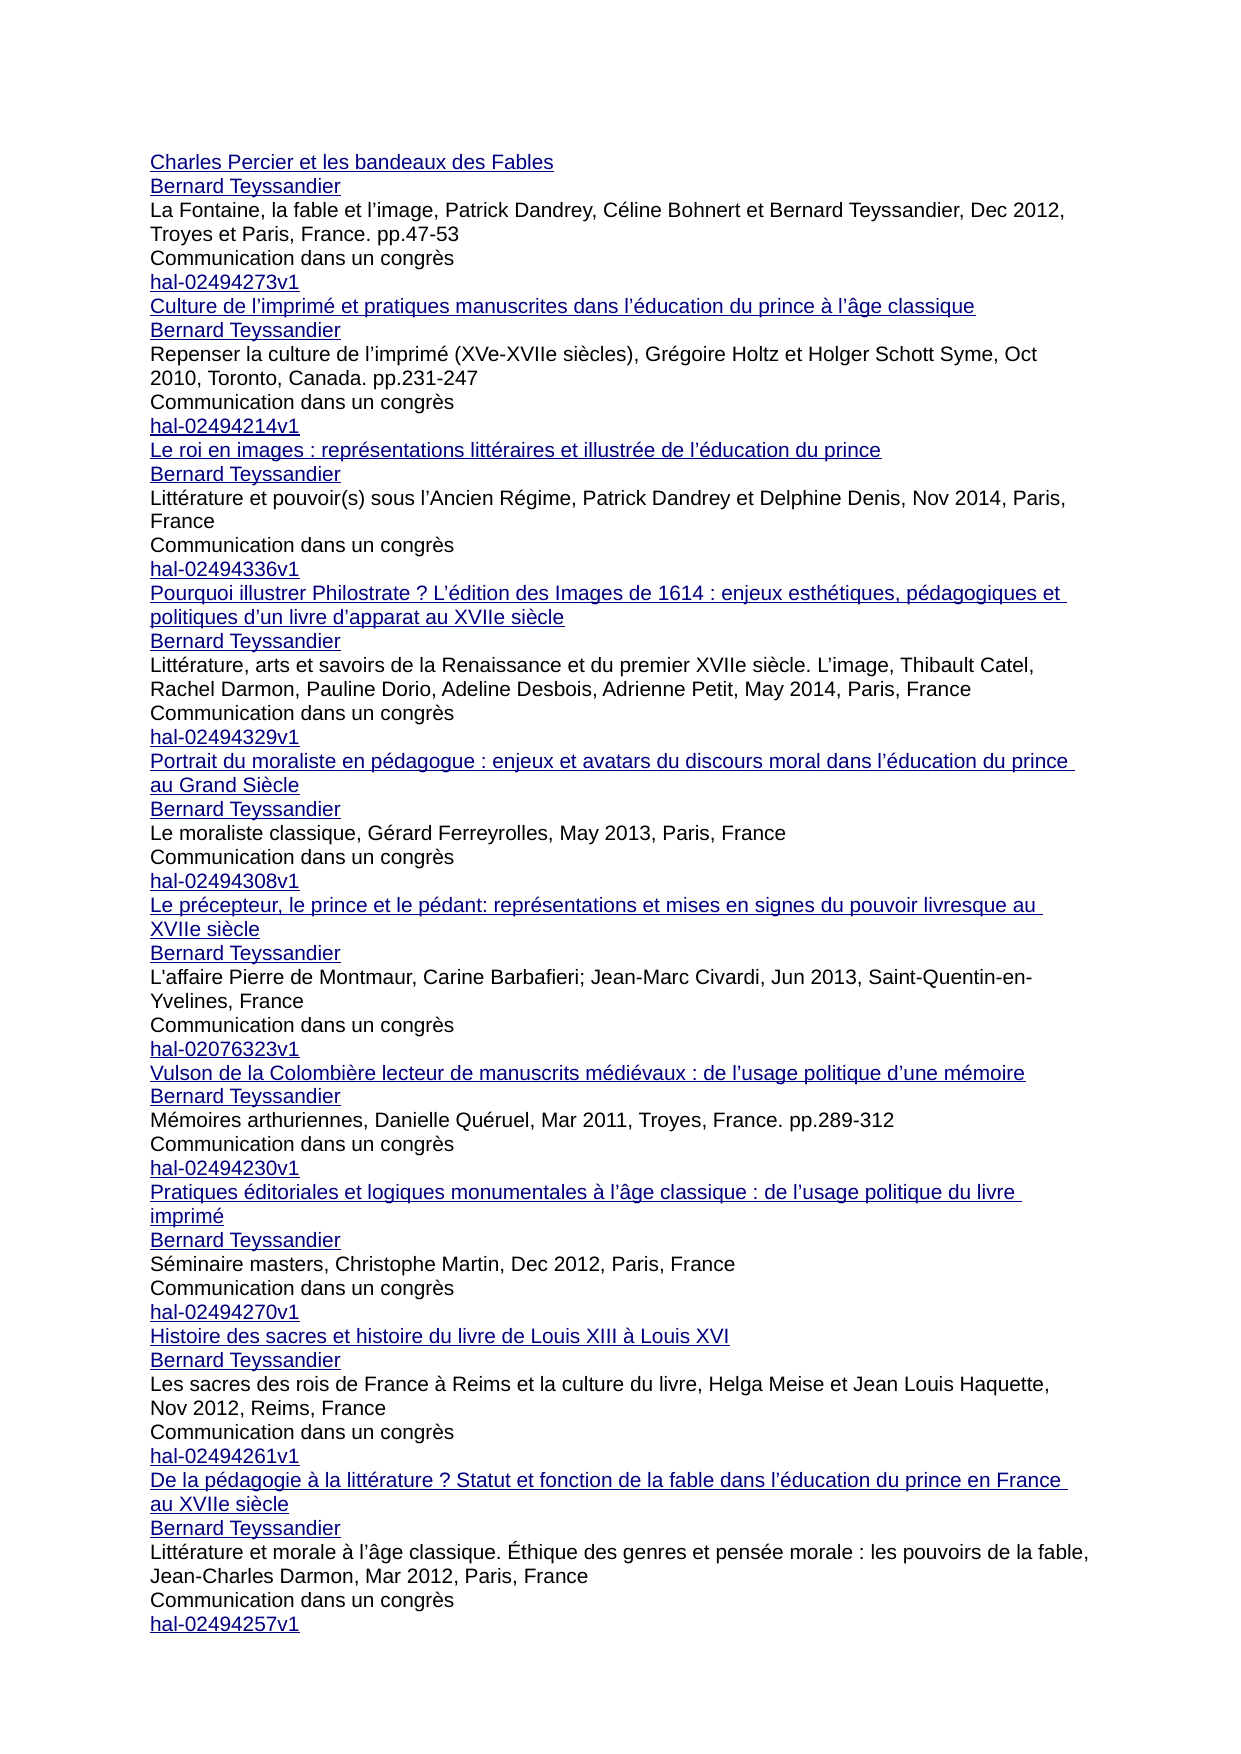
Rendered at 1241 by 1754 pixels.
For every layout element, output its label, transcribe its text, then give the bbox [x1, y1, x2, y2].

table_cell Vulson de la Colombière lecteur de manuscrits médiévaux : de l’usage politique d’une mémoire Bernard Teyssandier Mémoires arthuriennes, Danielle Quéruel, Mar 2011, Troyes, France. pp.289-312 Communication dans un congrès hal-02494230v1 [150, 1060, 1090, 1180]
table_cell Le roi en images : représentations littéraires et illustrée de l’éducation du prince Bernard Teyssandier Littérature et pouvoir(s) sous l’Ancien Régime, Patrick Dandrey et Delphine Denis, Nov 2014, Paris, France Communication dans un congrès hal-02494336v1 [150, 438, 1090, 581]
table_cell Portrait du moraliste en pédagogue : enjeux et avatars du discours moral dans l’éducation du prince au Grand Siècle Bernard Teyssandier Le moraliste classique, Gérard Ferreyrolles, May 2013, Paris, France Communication dans un congrès hal-02494308v1 [150, 749, 1090, 893]
table_cell Histoire des sacres et histoire du livre de Louis XIII à Louis XVI Bernard Teyssandier Les sacres des rois de France à Reims et la culture du livre, Helga Meise et Jean Louis Haquette, Nov 2012, Reims, France Communication dans un congrès hal-02494261v1 [150, 1324, 1090, 1468]
table_cell Pourquoi illustrer Philostrate ? L’édition des Images de 1614 : enjeux esthétiques, pédagogiques et politiques d’un livre d’apparat au XVIIe siècle Bernard Teyssandier Littérature, arts et savoirs de la Renaissance et du premier XVIIe siècle. L’image, Thibault Catel, Rachel Darmon, Pauline Dorio, Adeline Desbois, Adrienne Petit, May 2014, Paris, France Communication dans un congrès hal-02494329v1 [150, 581, 1090, 749]
table_cell De la pédagogie à la littérature ? Statut et fonction de la fable dans l’éducation du prince en France au XVIIe siècle Bernard Teyssandier Littérature et morale à l’âge classique. Éthique des genres et pensée morale : les pouvoirs de la fable, Jean-Charles Darmon, Mar 2012, Paris, France Communication dans un congrès hal-02494257v1 [150, 1468, 1090, 1635]
table_cell Charles Percier et les bandeaux des Fables Bernard Teyssandier La Fontaine, la fable et l’image, Patrick Dandrey, Céline Bohnert et Bernard Teyssandier, Dec 2012, Troyes et Paris, France. pp.47-53 Communication dans un congrès hal-02494273v1 [150, 150, 1090, 294]
table_cell Pratiques éditoriales et logiques monumentales à l’âge classique : de l’usage politique du livre imprimé Bernard Teyssandier Séminaire masters, Christophe Martin, Dec 2012, Paris, France Communication dans un congrès hal-02494270v1 [150, 1180, 1090, 1324]
table_cell Culture de l’imprimé et pratiques manuscrites dans l’éducation du prince à l’âge classique Bernard Teyssandier Repenser la culture de l’imprimé (XVe-XVIIe siècles), Grégoire Holtz et Holger Schott Syme, Oct 2010, Toronto, Canada. pp.231-247 Communication dans un congrès hal-02494214v1 [150, 294, 1090, 437]
table_cell Le précepteur, le prince et le pédant: représentations et mises en signes du pouvoir livresque au XVIIe siècle Bernard Teyssandier L'affaire Pierre de Montmaur, Carine Barbafieri; Jean-Marc Civardi, Jun 2013, Saint-Quentin-en-Yvelines, France Communication dans un congrès hal-02076323v1 [150, 893, 1090, 1060]
